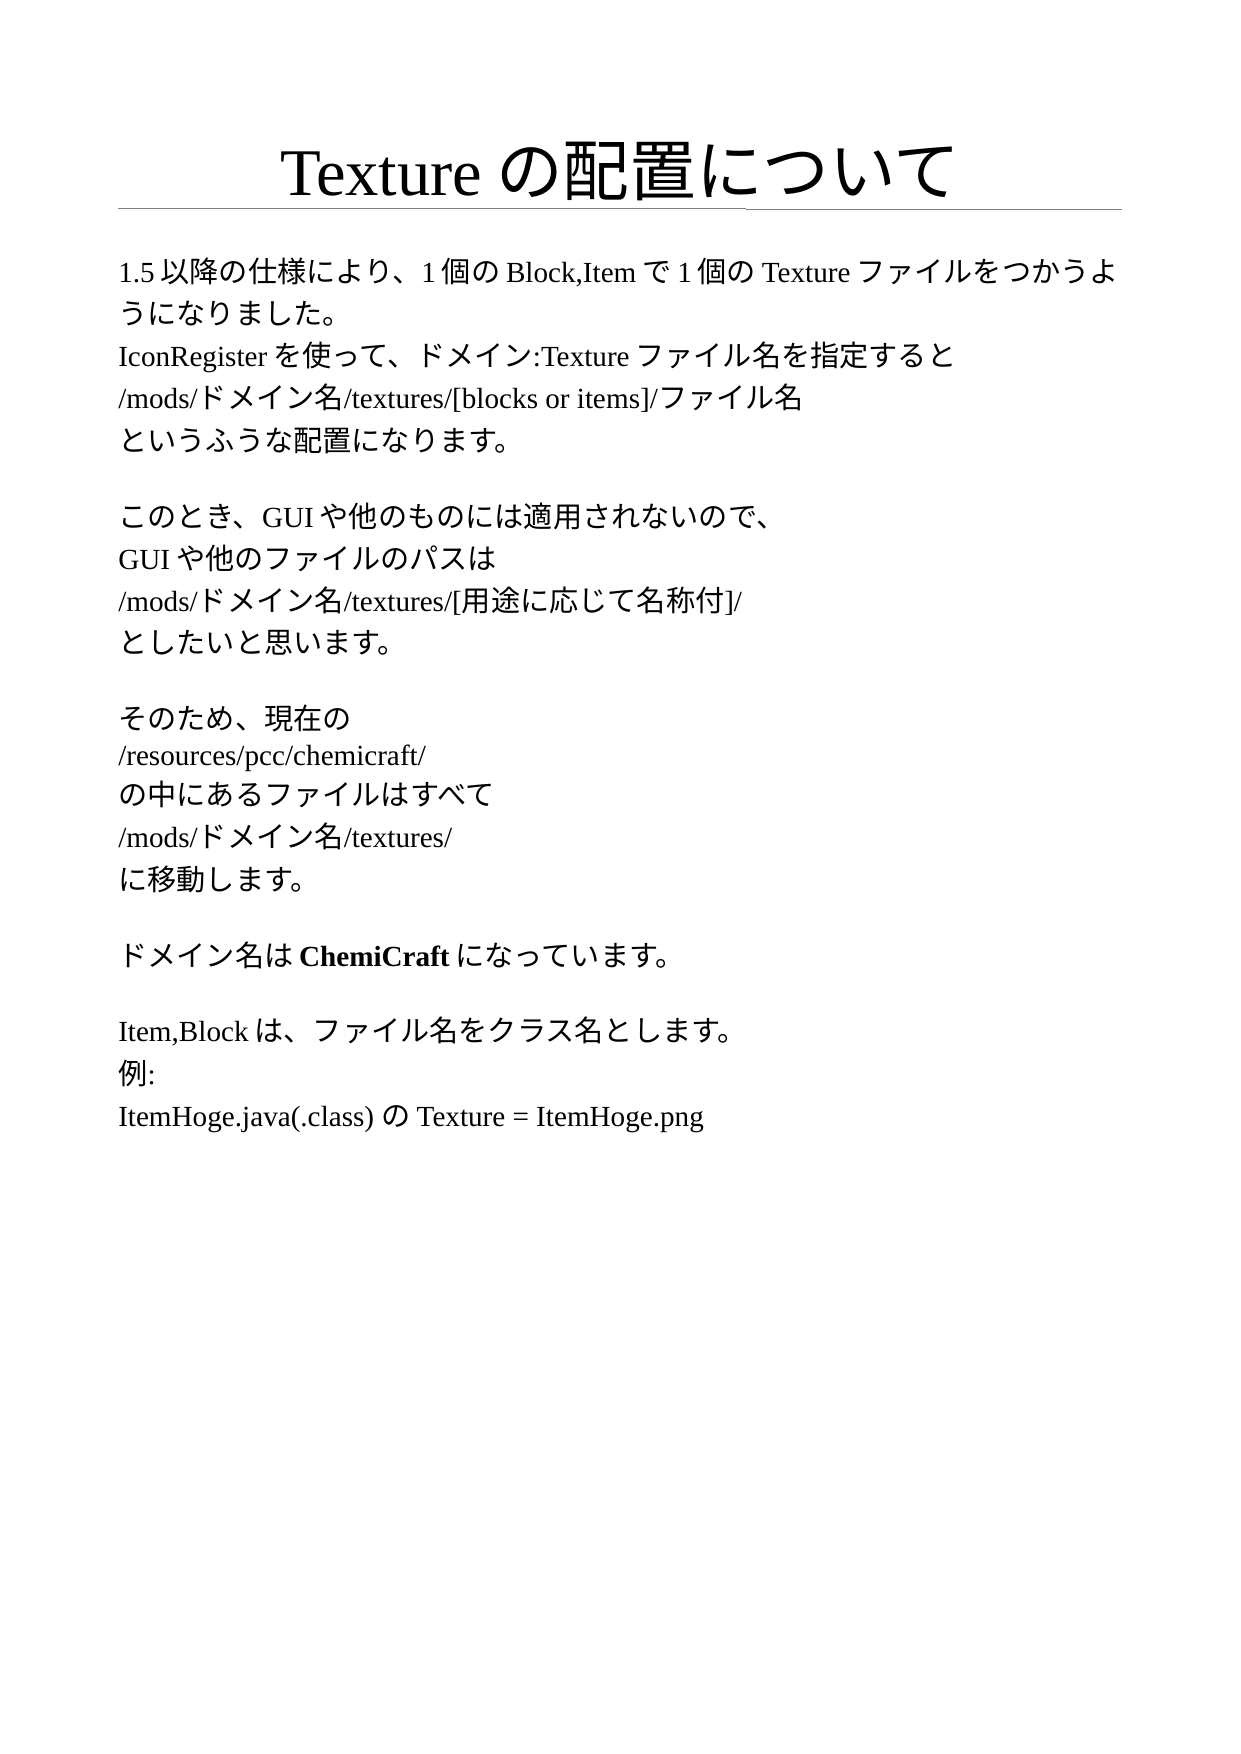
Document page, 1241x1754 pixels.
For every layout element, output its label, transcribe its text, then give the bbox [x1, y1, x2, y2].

text に移動します。 [118, 856, 1122, 899]
text 1.5以降の仕様により、1個のBlock,Itemで1個のTextureファイルをつかうようになりました。 [118, 248, 1122, 333]
text ドメイン名はChemiCraftになっています。 [118, 932, 1122, 974]
text /mods/ドメイン名/textures/[用途に応じて名称付]/ [118, 578, 1122, 620]
text Item,Blockは、ファイル名をクラス名とします。 [118, 1008, 1122, 1050]
text IconRegisterを使って、ドメイン:Textureファイル名を指定すると [118, 333, 1122, 375]
text GUIや他のファイルのパスは [118, 536, 1122, 578]
text Textureの配置について [118, 118, 1122, 215]
text このとき、GUIや他のものには適用されないので、 [118, 493, 1122, 536]
text の中にあるファイルはすべて [118, 772, 1122, 814]
text というふうな配置になります。 [118, 417, 1122, 460]
text ItemHoge.java(.class) のTexture = ItemHoge.png [118, 1093, 1122, 1135]
text としたいと思います。 [118, 620, 1122, 662]
text /mods/ドメイン名/textures/ [118, 814, 1122, 856]
text そのため、現在の [118, 696, 1122, 738]
text /mods/ドメイン名/textures/[blocks or items]/ファイル名 [118, 375, 1122, 417]
text 例: [118, 1050, 1122, 1093]
text /resources/pcc/chemicraft/ [118, 738, 1122, 772]
